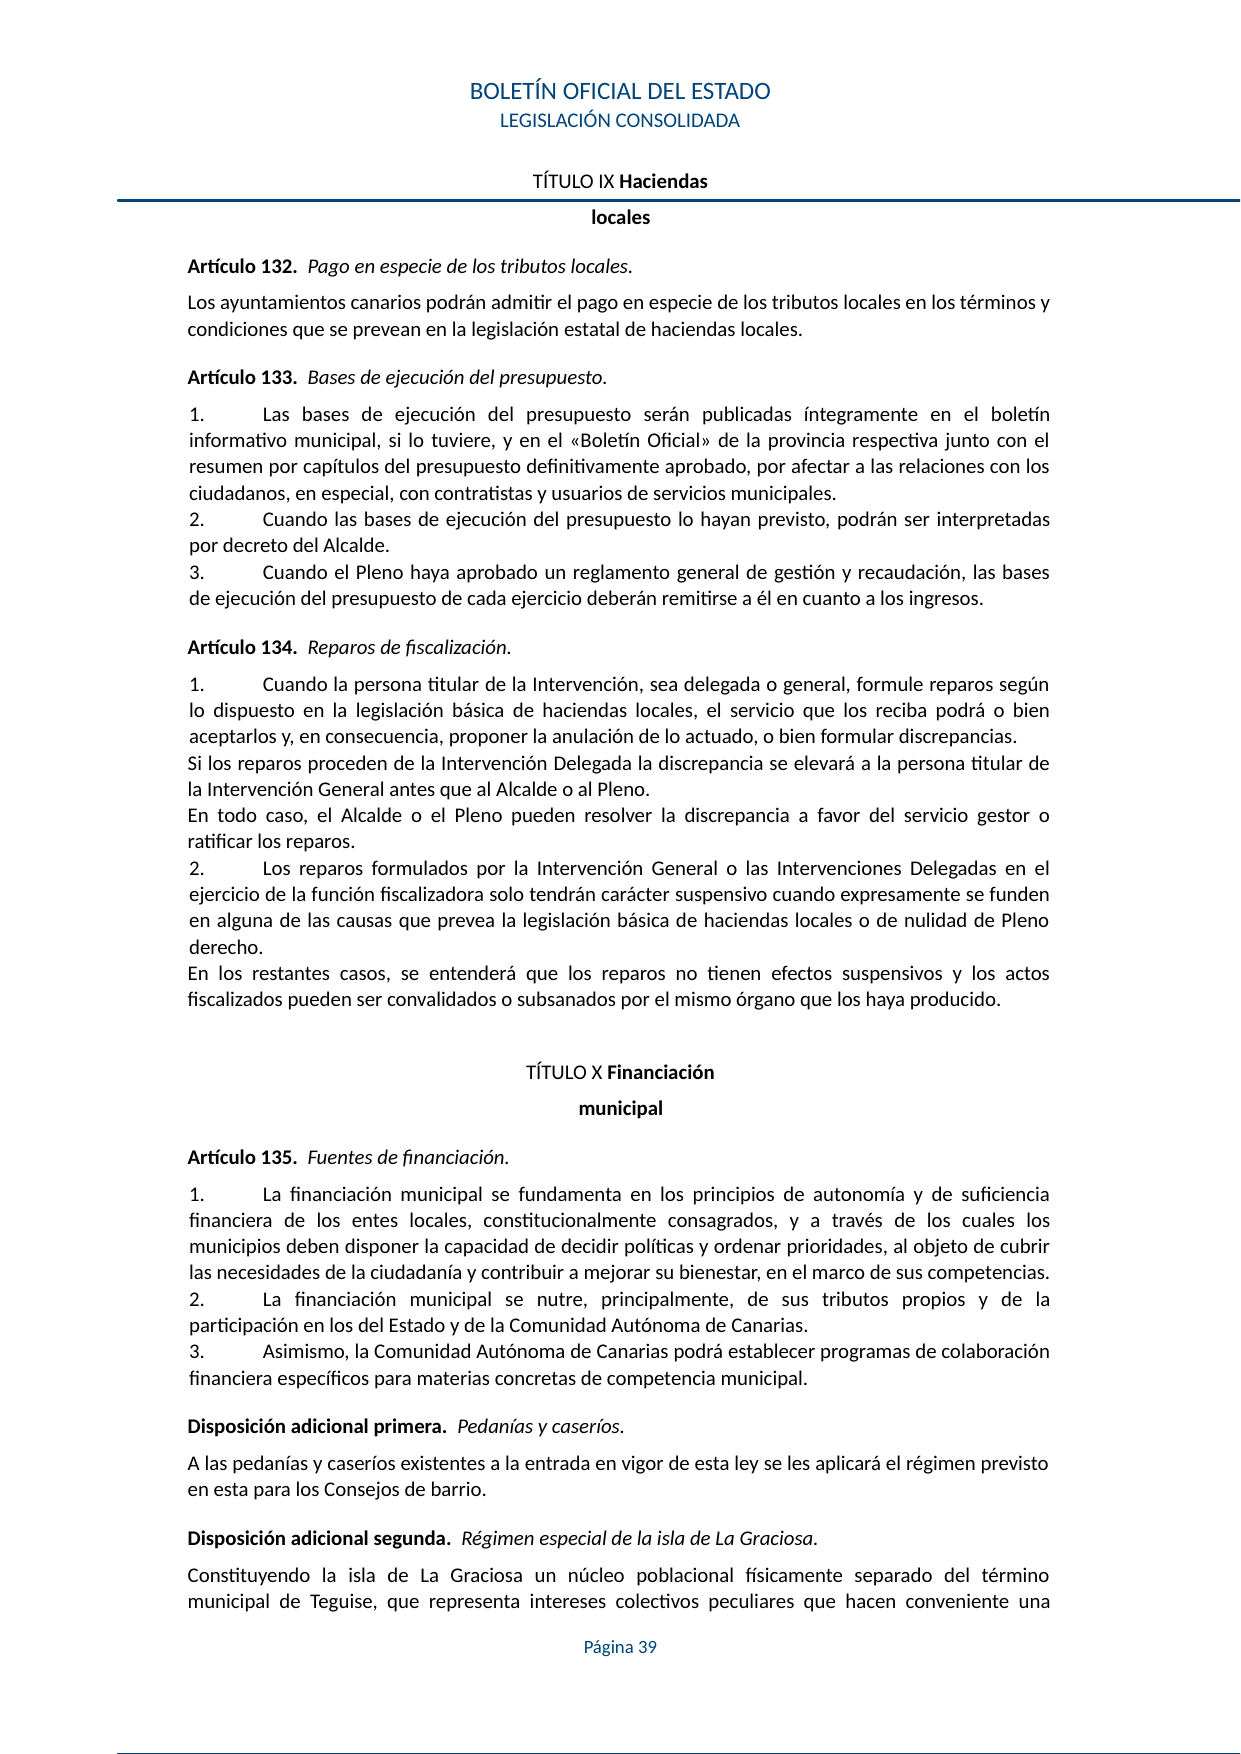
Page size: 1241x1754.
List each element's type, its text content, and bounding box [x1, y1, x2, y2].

text A las pedanías y caseríos existentes a la entrada en vigor de esta ley se les aplicará el régimen previsto en esta para los Consejos de barrio. [187, 1450, 1051, 1502]
text En los restantes casos, se entenderá que los reparos no tienen efectos suspensivos y los actos fiscalizados pueden ser convalidados o subsanados por el mismo órgano que los haya producido. [187, 961, 1051, 1012]
text locales [518, 202, 722, 230]
list Cuando el Pleno haya aprobado un reglamento general de gestión y recaudación, las bases de ejecución del presupuesto de cada ejercicio deberán remitirse a él en cuanto a los ingresos. [189, 559, 1051, 611]
text En todo caso, el Alcalde o el Pleno pueden resolver la discrepancia a favor del servicio gestor o ratificar los reparos. [187, 803, 1051, 854]
text Artículo 133. Bases de ejecución del presupuesto. [187, 364, 1051, 390]
text TÍTULO IX Haciendas [518, 168, 722, 199]
list La financiación municipal se nutre, principalmente, de sus tributos propios y de la participación en los del Estado y de la Comunidad Autónoma de Canarias. [189, 1286, 1051, 1337]
list Cuando las bases de ejecución del presupuesto lo hayan previsto, podrán ser interpretadas por decreto del Alcalde. [189, 506, 1051, 558]
list La financiación municipal se fundamenta en los principios de autonomía y de suficiencia financiera de los entes locales, constitucionalmente consagrados, y a través de los cuales los municipios deben disponer la capacidad de decidir políticas y ordenar prioridades, al objeto de cubrir las necesidades de la ciudadanía y contribuir a mejorar su bienestar, en el marco de sus competencias. [189, 1181, 1051, 1284]
list Cuando la persona titular de la Intervención, sea delegada o general, formule reparos según lo dispuesto en la legislación básica de haciendas locales, el servicio que los reciba podrá o bien aceptarlos y, en consecuencia, proponer la anulación de lo actuado, o bien formular discrepancias. [189, 671, 1051, 748]
text Disposición adicional primera. Pedanías y caseríos. [187, 1413, 1051, 1439]
text Artículo 134. Reparos de fiscalización. [187, 634, 1051, 659]
text Constituyendo la isla de La Graciosa un núcleo poblacional físicamente separado del término municipal de Teguise, que representa intereses colectivos peculiares que hacen conveniente una [187, 1562, 1051, 1613]
text TÍTULO X Financiación municipal [505, 1059, 735, 1121]
text Los ayuntamientos canarios podrán admitir el pago en especie de los tributos locales en los términos y condiciones que se prevean en la legislación estatal de haciendas locales. [187, 289, 1051, 341]
text Disposición adicional segunda. Régimen especial de la isla de La Graciosa. [187, 1525, 1051, 1550]
list Los reparos formulados por la Intervención General o las Intervenciones Delegadas en el ejercicio de la función fiscalizadora solo tendrán carácter suspensivo cuando expresamente se funden en alguna de las causas que prevea la legislación básica de haciendas locales o de nulidad de Pleno derecho. [189, 855, 1051, 959]
text Artículo 132. Pago en especie de los tributos locales. [187, 253, 1051, 278]
text Si los reparos proceden de la Intervención Delegada la discrepancia se elevará a la persona titular de la Intervención General antes que al Alcalde o al Pleno. [187, 750, 1051, 801]
list Las bases de ejecución del presupuesto serán publicadas íntegramente en el boletín informativo municipal, si lo tuviere, y en el «Boletín Oficial» de la provincia respectiva junto con el resumen por capítulos del presupuesto definitivamente aprobado, por afectar a las relaciones con los ciudadanos, en especial, con contratistas y usuarios de servicios municipales. [189, 401, 1051, 505]
text Artículo 135. Fuentes de financiación. [187, 1144, 1051, 1169]
list Asimismo, la Comunidad Autónoma de Canarias podrá establecer programas de colaboración financiera específicos para materias concretas de competencia municipal. [189, 1339, 1051, 1390]
